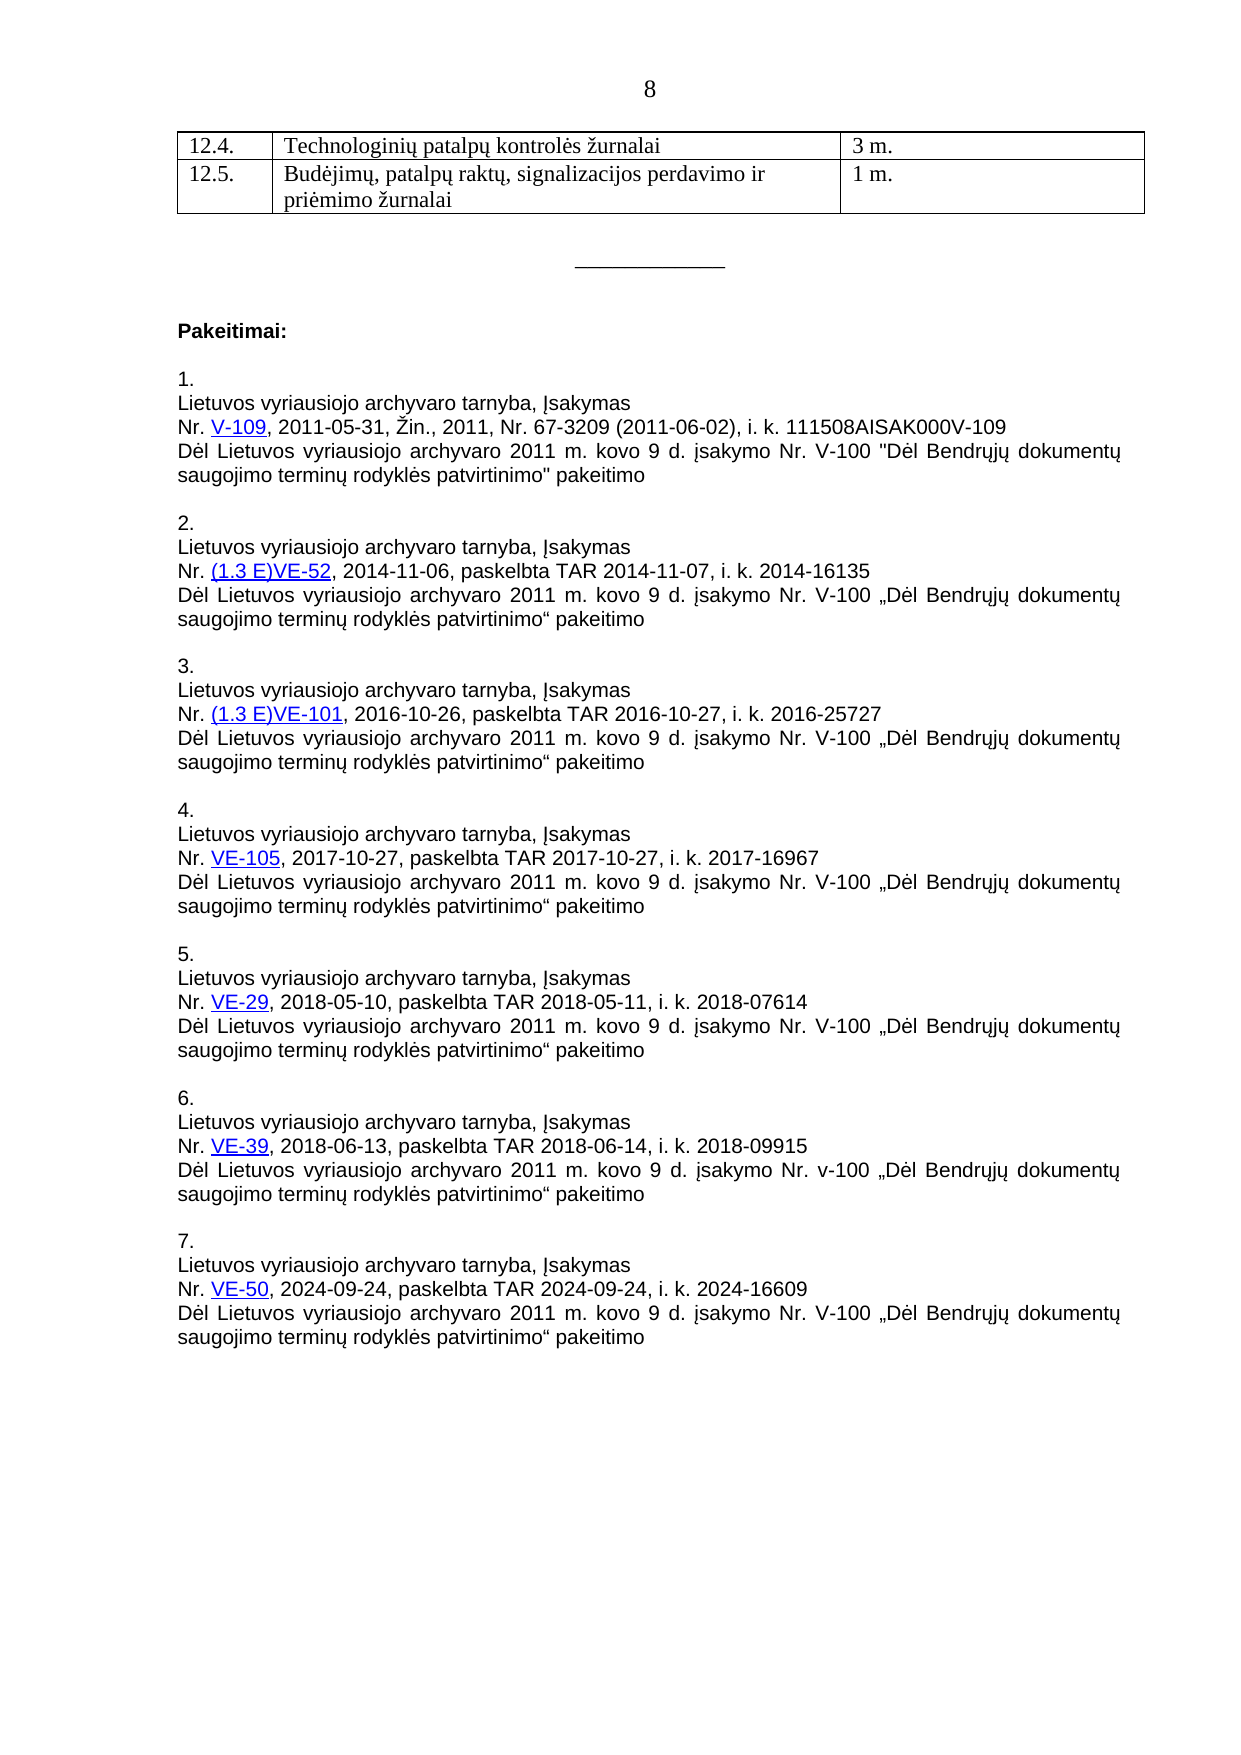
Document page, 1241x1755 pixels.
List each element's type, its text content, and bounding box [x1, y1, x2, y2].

text Dėl Lietuvos vyriausiojo archyvaro 2011 m. kovo 9 d. įsakymo Nr. V-100 „Dėl Bendrųjų dokumentų saugojimo terminų rodyklės patvirtinimo“ pakeitimo [177, 870, 1122, 918]
text Dėl Lietuvos vyriausiojo archyvaro 2011 m. kovo 9 d. įsakymo Nr. V-100 „Dėl Bendrųjų dokumentų saugojimo terminų rodyklės patvirtinimo“ pakeitimo [177, 1014, 1122, 1062]
text Lietuvos vyriausiojo archyvaro tarnyba, Įsakymas [177, 1109, 1122, 1133]
text ____________ [177, 242, 1122, 271]
text 3. [177, 654, 1122, 678]
table_cell 1 m. [841, 160, 1144, 212]
text Dėl Lietuvos vyriausiojo archyvaro 2011 m. kovo 9 d. įsakymo Nr. V-100 „Dėl Bendrųjų dokumentų saugojimo terminų rodyklės patvirtinimo“ pakeitimo [177, 582, 1122, 630]
text 7. [177, 1229, 1122, 1253]
text Dėl Lietuvos vyriausiojo archyvaro 2011 m. kovo 9 d. įsakymo Nr. v-100 „Dėl Bendrųjų dokumentų saugojimo terminų rodyklės patvirtinimo“ pakeitimo [177, 1157, 1122, 1205]
text Nr. (1.3 E)VE-101, 2016-10-26, paskelbta TAR 2016-10-27, i. k. 2016-25727 [177, 702, 1122, 726]
table_cell 12.5. [178, 160, 272, 212]
text 2. [177, 511, 1122, 534]
text Dėl Lietuvos vyriausiojo archyvaro 2011 m. kovo 9 d. įsakymo Nr. V-100 „Dėl Bendrųjų dokumentų saugojimo terminų rodyklės patvirtinimo“ pakeitimo [177, 726, 1122, 774]
text 6. [177, 1086, 1122, 1109]
text Lietuvos vyriausiojo archyvaro tarnyba, Įsakymas [177, 822, 1122, 846]
text Lietuvos vyriausiojo archyvaro tarnyba, Įsakymas [177, 534, 1122, 558]
text Nr. VE-39, 2018-06-13, paskelbta TAR 2018-06-14, i. k. 2018-09915 [177, 1133, 1122, 1157]
text Pakeitimai: [177, 319, 1122, 343]
text Lietuvos vyriausiojo archyvaro tarnyba, Įsakymas [177, 391, 1122, 415]
table_cell 12.4. [178, 133, 272, 159]
text Lietuvos vyriausiojo archyvaro tarnyba, Įsakymas [177, 1253, 1122, 1277]
text Nr. (1.3 E)VE-52, 2014-11-06, paskelbta TAR 2014-11-07, i. k. 2014-16135 [177, 558, 1122, 582]
text Lietuvos vyriausiojo archyvaro tarnyba, Įsakymas [177, 678, 1122, 702]
text 4. [177, 798, 1122, 822]
text Lietuvos vyriausiojo archyvaro tarnyba, Įsakymas [177, 966, 1122, 990]
text Nr. VE-50, 2024-09-24, paskelbta TAR 2024-09-24, i. k. 2024-16609 [177, 1277, 1122, 1301]
text Nr. VE-29, 2018-05-10, paskelbta TAR 2018-05-11, i. k. 2018-07614 [177, 990, 1122, 1014]
table_cell 3 m. [841, 133, 1144, 159]
text Dėl Lietuvos vyriausiojo archyvaro 2011 m. kovo 9 d. įsakymo Nr. V-100 „Dėl Bendrųjų dokumentų saugojimo terminų rodyklės patvirtinimo“ pakeitimo [177, 1301, 1122, 1349]
text Nr. VE-105, 2017-10-27, paskelbta TAR 2017-10-27, i. k. 2017-16967 [177, 846, 1122, 870]
text 1. [177, 367, 1122, 391]
table_cell Technologinių patalpų kontrolės žurnalai [273, 133, 840, 159]
text Dėl Lietuvos vyriausiojo archyvaro 2011 m. kovo 9 d. įsakymo Nr. V-100 "Dėl Bendrųjų dokumentų saugojimo terminų rodyklės patvirtinimo" pakeitimo [177, 439, 1122, 487]
text Nr. V-109, 2011-05-31, Žin., 2011, Nr. 67-3209 (2011-06-02), i. k. 111508AISAK000V-109 [177, 415, 1122, 439]
text 5. [177, 942, 1122, 966]
table_cell Budėjimų, patalpų raktų, signalizacijos perdavimo ir priėmimo žurnalai [273, 160, 840, 212]
